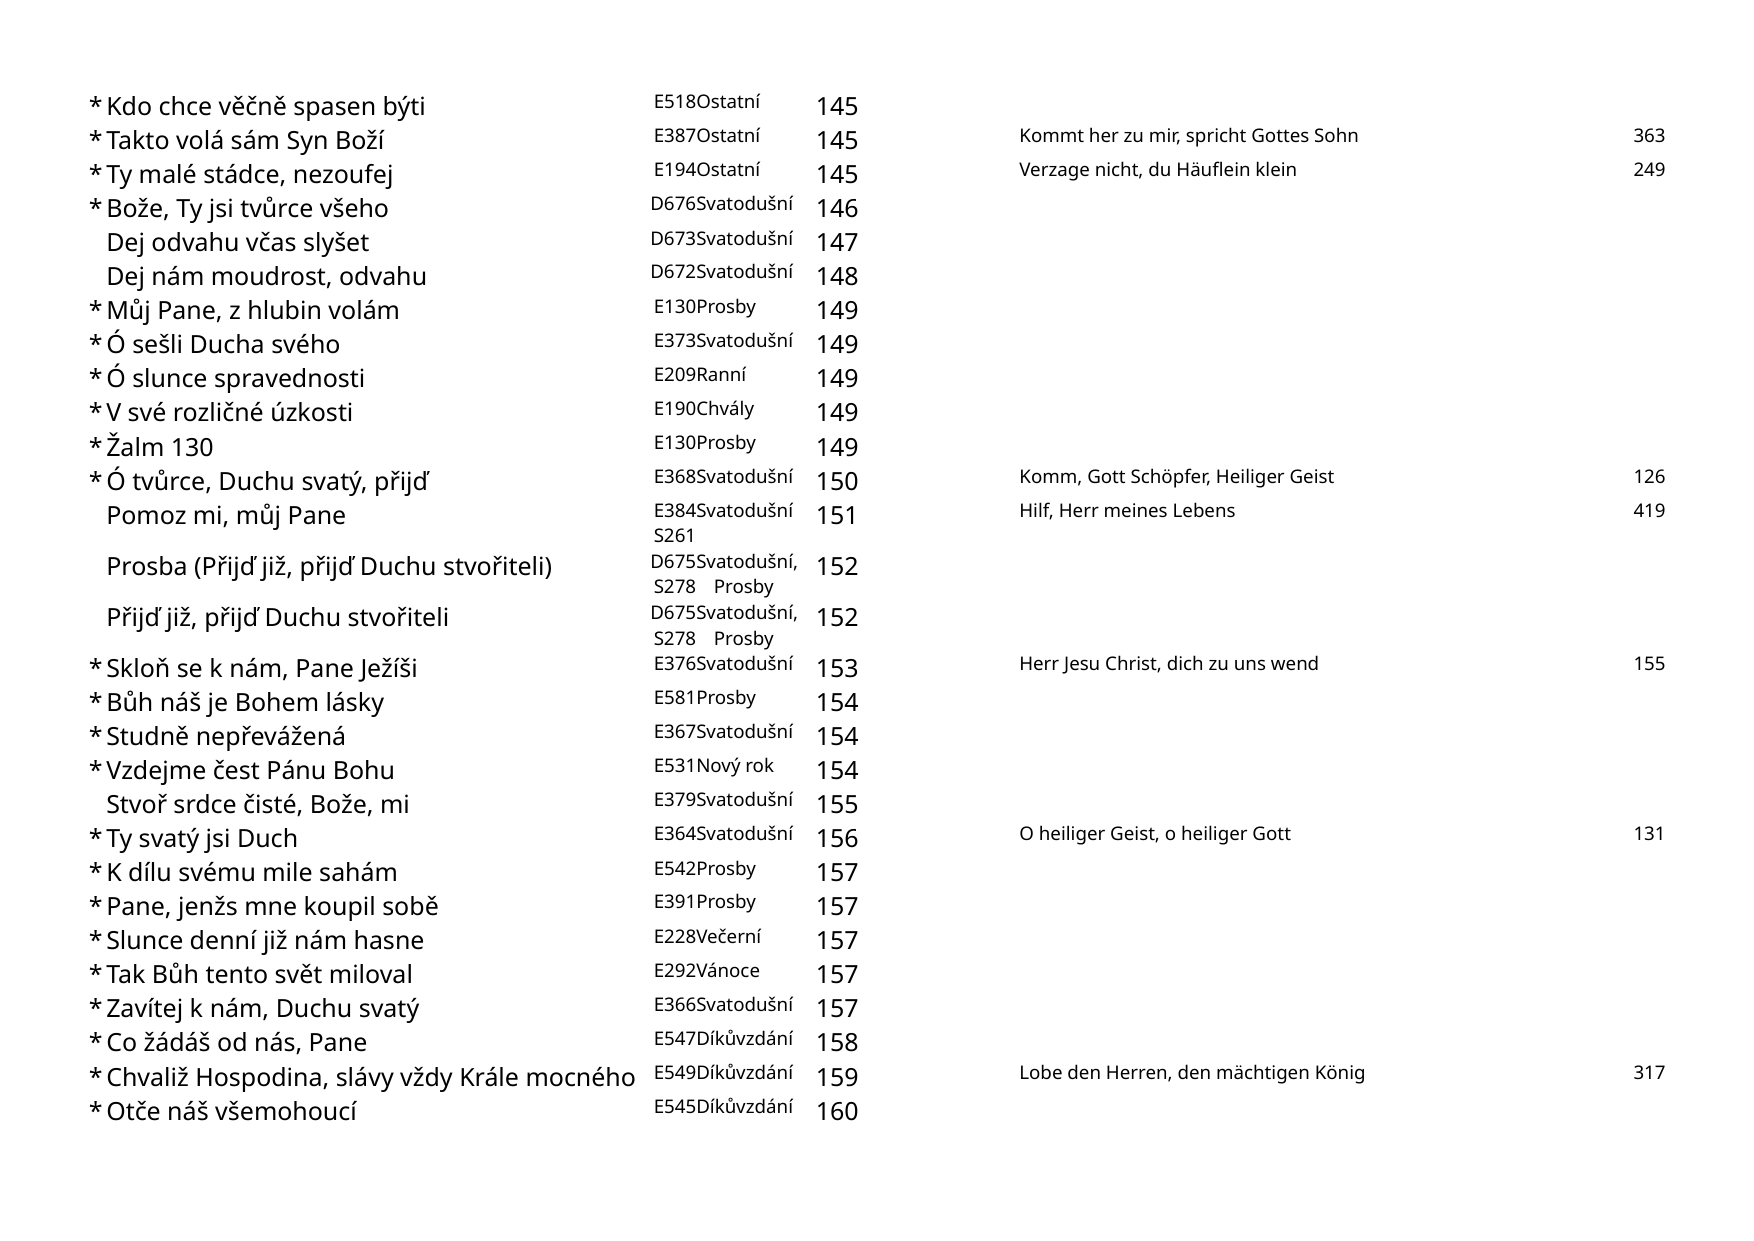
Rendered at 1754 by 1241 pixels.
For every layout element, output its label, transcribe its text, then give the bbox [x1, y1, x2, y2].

table_cell 152 [803, 548, 858, 599]
table_cell [1019, 548, 1618, 599]
table_cell [859, 719, 1019, 753]
table_cell Ó tvůrce, Duchu svatý, přijď [106, 463, 642, 497]
table_cell * [89, 685, 106, 718]
table_cell [1019, 599, 1618, 650]
table_cell Žalm 130 [106, 429, 642, 463]
table_cell [1619, 753, 1665, 787]
table_cell 154 [803, 719, 858, 753]
table_cell Chvaliž Hospodina, slávy vždy Krále mocného [106, 1059, 642, 1093]
table_cell [1619, 327, 1665, 361]
table_cell [1619, 923, 1665, 957]
table_cell 126 [1619, 463, 1665, 497]
table_cell [1619, 719, 1665, 753]
table_cell [1019, 395, 1618, 429]
table_cell [1019, 889, 1618, 923]
table_cell Svatodušní [696, 225, 803, 259]
table_cell 156 [803, 821, 858, 855]
table_cell E194 [642, 157, 696, 191]
table_cell Večerní [696, 923, 803, 957]
table_cell [1619, 548, 1665, 599]
table_cell Svatodušní [696, 787, 803, 821]
table_cell [1619, 191, 1665, 225]
table_cell [89, 548, 106, 599]
table_cell 149 [803, 395, 858, 429]
table_cell * [89, 923, 106, 957]
table_cell O heiliger Geist, o heiliger Gott [1019, 821, 1618, 855]
table_cell D673 [642, 225, 696, 259]
table_cell Prosby [696, 293, 803, 327]
table_cell Díkůvzdání [696, 1093, 803, 1127]
table_cell [1619, 889, 1665, 923]
table_cell 145 [803, 89, 858, 123]
table_cell E518 [642, 89, 696, 123]
table_cell Svatodušní [696, 463, 803, 497]
table_cell Díkůvzdání [696, 1059, 803, 1093]
table_cell E366 [642, 991, 696, 1025]
table_cell Svatodušní, Prosby [696, 548, 803, 599]
table_cell Svatodušní [696, 650, 803, 684]
table_cell [1019, 225, 1618, 259]
table_cell [859, 855, 1019, 889]
table_cell [1019, 753, 1618, 787]
table_cell D676 [642, 191, 696, 225]
table_cell [1019, 719, 1618, 753]
table_cell [1019, 259, 1618, 293]
table_cell [859, 157, 1019, 191]
table_cell [859, 293, 1019, 327]
table_cell * [89, 889, 106, 923]
table_cell * [89, 991, 106, 1025]
table_cell Vzdejme čest Pánu Bohu [106, 753, 642, 787]
table_cell [859, 1025, 1019, 1059]
table_cell [1619, 1025, 1665, 1059]
table_cell [1019, 293, 1618, 327]
table_cell [859, 991, 1019, 1025]
table_cell E581 [642, 685, 696, 718]
table_cell * [89, 650, 106, 684]
table_cell [1619, 293, 1665, 327]
table_cell * [89, 1025, 106, 1059]
table_cell [1019, 89, 1618, 123]
table_cell [859, 821, 1019, 855]
table_cell [859, 429, 1019, 463]
table_cell 155 [803, 787, 858, 821]
table_cell [859, 89, 1019, 123]
table_cell Svatodušní [696, 497, 803, 548]
table_cell [859, 497, 1019, 548]
table_cell E368 [642, 463, 696, 497]
table_cell [89, 225, 106, 259]
table_cell [859, 361, 1019, 395]
table_cell 157 [803, 923, 858, 957]
table_cell 150 [803, 463, 858, 497]
table_cell Hilf, Herr meines Lebens [1019, 497, 1618, 548]
table_cell 146 [803, 191, 858, 225]
table_cell [89, 259, 106, 293]
table_cell [1019, 923, 1618, 957]
table_cell [859, 889, 1019, 923]
table_cell [1619, 787, 1665, 821]
table_cell E376 [642, 650, 696, 684]
table_cell 149 [803, 327, 858, 361]
table_cell [859, 327, 1019, 361]
table_cell [1619, 855, 1665, 889]
table_cell Svatodušní [696, 191, 803, 225]
table_cell Otče náš všemohoucí [106, 1093, 642, 1127]
table_cell E292 [642, 957, 696, 991]
table_cell [859, 957, 1019, 991]
table_cell Tak Bůh tento svět miloval [106, 957, 642, 991]
table_cell Zavítej k nám, Duchu svatý [106, 991, 642, 1025]
table_cell Bůh náš je Bohem lásky [106, 685, 642, 718]
table_cell 160 [803, 1093, 858, 1127]
table_cell 152 [803, 599, 858, 650]
table_cell E391 [642, 889, 696, 923]
table_cell [1019, 191, 1618, 225]
table_cell Prosby [696, 429, 803, 463]
table_cell * [89, 395, 106, 429]
table_cell 149 [803, 361, 858, 395]
table_cell 147 [803, 225, 858, 259]
table_cell [859, 463, 1019, 497]
table_cell 148 [803, 259, 858, 293]
table_cell Pomoz mi, můj Pane [106, 497, 642, 548]
table_cell Herr Jesu Christ, dich zu uns wend [1019, 650, 1618, 684]
table_cell [1619, 429, 1665, 463]
table_cell Dej odvahu včas slyšet [106, 225, 642, 259]
table_cell Ostatní [696, 157, 803, 191]
table_cell 131 [1619, 821, 1665, 855]
table_cell Dej nám moudrost, odvahu [106, 259, 642, 293]
table_cell 249 [1619, 157, 1665, 191]
table_cell [859, 599, 1019, 650]
table_cell 151 [803, 497, 858, 548]
table_cell [1619, 225, 1665, 259]
table_cell [89, 787, 106, 821]
table_cell Chvály [696, 395, 803, 429]
table_cell 159 [803, 1059, 858, 1093]
table_cell Nový rok [696, 753, 803, 787]
table_cell [1019, 361, 1618, 395]
table_cell Bože, Ty jsi tvůrce všeho [106, 191, 642, 225]
table_cell [859, 650, 1019, 684]
table_cell * [89, 957, 106, 991]
table_cell Prosby [696, 685, 803, 718]
table_cell Ó sešli Ducha svého [106, 327, 642, 361]
table_cell Ó slunce spravednosti [106, 361, 642, 395]
table_cell [859, 685, 1019, 718]
table_cell E364 [642, 821, 696, 855]
table_cell Svatodušní [696, 327, 803, 361]
table_cell * [89, 293, 106, 327]
table_cell E373 [642, 327, 696, 361]
table_cell [1619, 957, 1665, 991]
table_cell Můj Pane, z hlubin volám [106, 293, 642, 327]
table_cell 363 [1619, 123, 1665, 157]
table_cell [1019, 685, 1618, 718]
table_cell [1019, 855, 1618, 889]
table_cell [1019, 1025, 1618, 1059]
table_cell D675 S278 [642, 599, 696, 650]
table_cell 154 [803, 685, 858, 718]
table_cell E190 [642, 395, 696, 429]
table_cell Ranní [696, 361, 803, 395]
table_cell E130 [642, 293, 696, 327]
table_cell Prosba (Přijď již, přijď Duchu stvořiteli) [106, 548, 642, 599]
table_cell Svatodušní [696, 821, 803, 855]
table_cell 145 [803, 123, 858, 157]
table_cell K dílu svému mile sahám [106, 855, 642, 889]
table_cell Stvoř srdce čisté, Bože, mi [106, 787, 642, 821]
table_cell [1019, 429, 1618, 463]
table_cell V své rozličné úzkosti [106, 395, 642, 429]
table_cell [1619, 395, 1665, 429]
table_cell [1619, 89, 1665, 123]
table_cell E367 [642, 719, 696, 753]
table_cell Slunce denní již nám hasne [106, 923, 642, 957]
table_cell [859, 753, 1019, 787]
table_cell [859, 259, 1019, 293]
table_cell Přijď již, přijď Duchu stvořiteli [106, 599, 642, 650]
table_cell Prosby [696, 855, 803, 889]
table_cell * [89, 463, 106, 497]
table_cell [859, 548, 1019, 599]
table_cell 317 [1619, 1059, 1665, 1093]
table_cell [859, 191, 1019, 225]
table_cell Prosby [696, 889, 803, 923]
table_cell Svatodušní [696, 991, 803, 1025]
table_cell * [89, 123, 106, 157]
table_cell Ty malé stádce, nezoufej [106, 157, 642, 191]
table_cell [859, 1059, 1019, 1093]
table_cell * [89, 1059, 106, 1093]
table_cell Studně nepřevážená [106, 719, 642, 753]
table_cell D672 [642, 259, 696, 293]
table_cell * [89, 719, 106, 753]
table_cell [1619, 1093, 1665, 1127]
table_cell * [89, 157, 106, 191]
table_cell Kdo chce věčně spasen býti [106, 89, 642, 123]
table_cell 149 [803, 293, 858, 327]
table_cell [859, 787, 1019, 821]
table_cell Ty svatý jsi Duch [106, 821, 642, 855]
table_cell E228 [642, 923, 696, 957]
table_cell 149 [803, 429, 858, 463]
table_cell Svatodušní [696, 719, 803, 753]
table_cell [1019, 957, 1618, 991]
table_cell * [89, 191, 106, 225]
table_cell * [89, 855, 106, 889]
table_cell [1619, 991, 1665, 1025]
table_cell Ostatní [696, 89, 803, 123]
table_cell [859, 123, 1019, 157]
table_cell * [89, 429, 106, 463]
table_cell E379 [642, 787, 696, 821]
table_cell Ostatní [696, 123, 803, 157]
table_cell * [89, 1093, 106, 1127]
table_cell [859, 225, 1019, 259]
table_cell [89, 497, 106, 548]
table_cell [1019, 787, 1618, 821]
table_cell 157 [803, 957, 858, 991]
table_cell * [89, 89, 106, 123]
table_cell * [89, 327, 106, 361]
table_cell Skloň se k nám, Pane Ježíši [106, 650, 642, 684]
table_cell [89, 599, 106, 650]
table_cell E549 [642, 1059, 696, 1093]
table_cell [859, 395, 1019, 429]
table_cell 157 [803, 991, 858, 1025]
table_cell 153 [803, 650, 858, 684]
table_cell Verzage nicht, du Häuflein klein [1019, 157, 1618, 191]
table_cell E387 [642, 123, 696, 157]
table_cell Lobe den Herren, den mächtigen König [1019, 1059, 1618, 1093]
table_cell Díkůvzdání [696, 1025, 803, 1059]
table_cell Komm, Gott Schöpfer, Heiliger Geist [1019, 463, 1618, 497]
table_cell E547 [642, 1025, 696, 1059]
table_cell E545 [642, 1093, 696, 1127]
table_cell E384 S261 [642, 497, 696, 548]
table_cell [1619, 685, 1665, 718]
table_cell [1019, 327, 1618, 361]
table_cell E130 [642, 429, 696, 463]
table_cell 155 [1619, 650, 1665, 684]
table_cell 157 [803, 855, 858, 889]
table_cell [1019, 991, 1618, 1025]
table_cell 145 [803, 157, 858, 191]
table_cell * [89, 753, 106, 787]
table_cell Svatodušní [696, 259, 803, 293]
table_cell Kommt her zu mir, spricht Gottes Sohn [1019, 123, 1618, 157]
table_cell 419 [1619, 497, 1665, 548]
table_cell E209 [642, 361, 696, 395]
table_cell Svatodušní, Prosby [696, 599, 803, 650]
table_cell 154 [803, 753, 858, 787]
table_cell [859, 1093, 1019, 1127]
table_cell [1619, 259, 1665, 293]
table_cell D675 S278 [642, 548, 696, 599]
table_cell E542 [642, 855, 696, 889]
table_cell Pane, jenžs mne koupil sobě [106, 889, 642, 923]
table_cell * [89, 821, 106, 855]
table_cell * [89, 361, 106, 395]
table_cell Takto volá sám Syn Boží [106, 123, 642, 157]
table_cell [1619, 599, 1665, 650]
table_cell 157 [803, 889, 858, 923]
table_cell E531 [642, 753, 696, 787]
table_cell Vánoce [696, 957, 803, 991]
table_cell [1619, 361, 1665, 395]
table_cell [1019, 1093, 1618, 1127]
table_cell [859, 923, 1019, 957]
table_cell Co žádáš od nás, Pane [106, 1025, 642, 1059]
table_cell 158 [803, 1025, 858, 1059]
